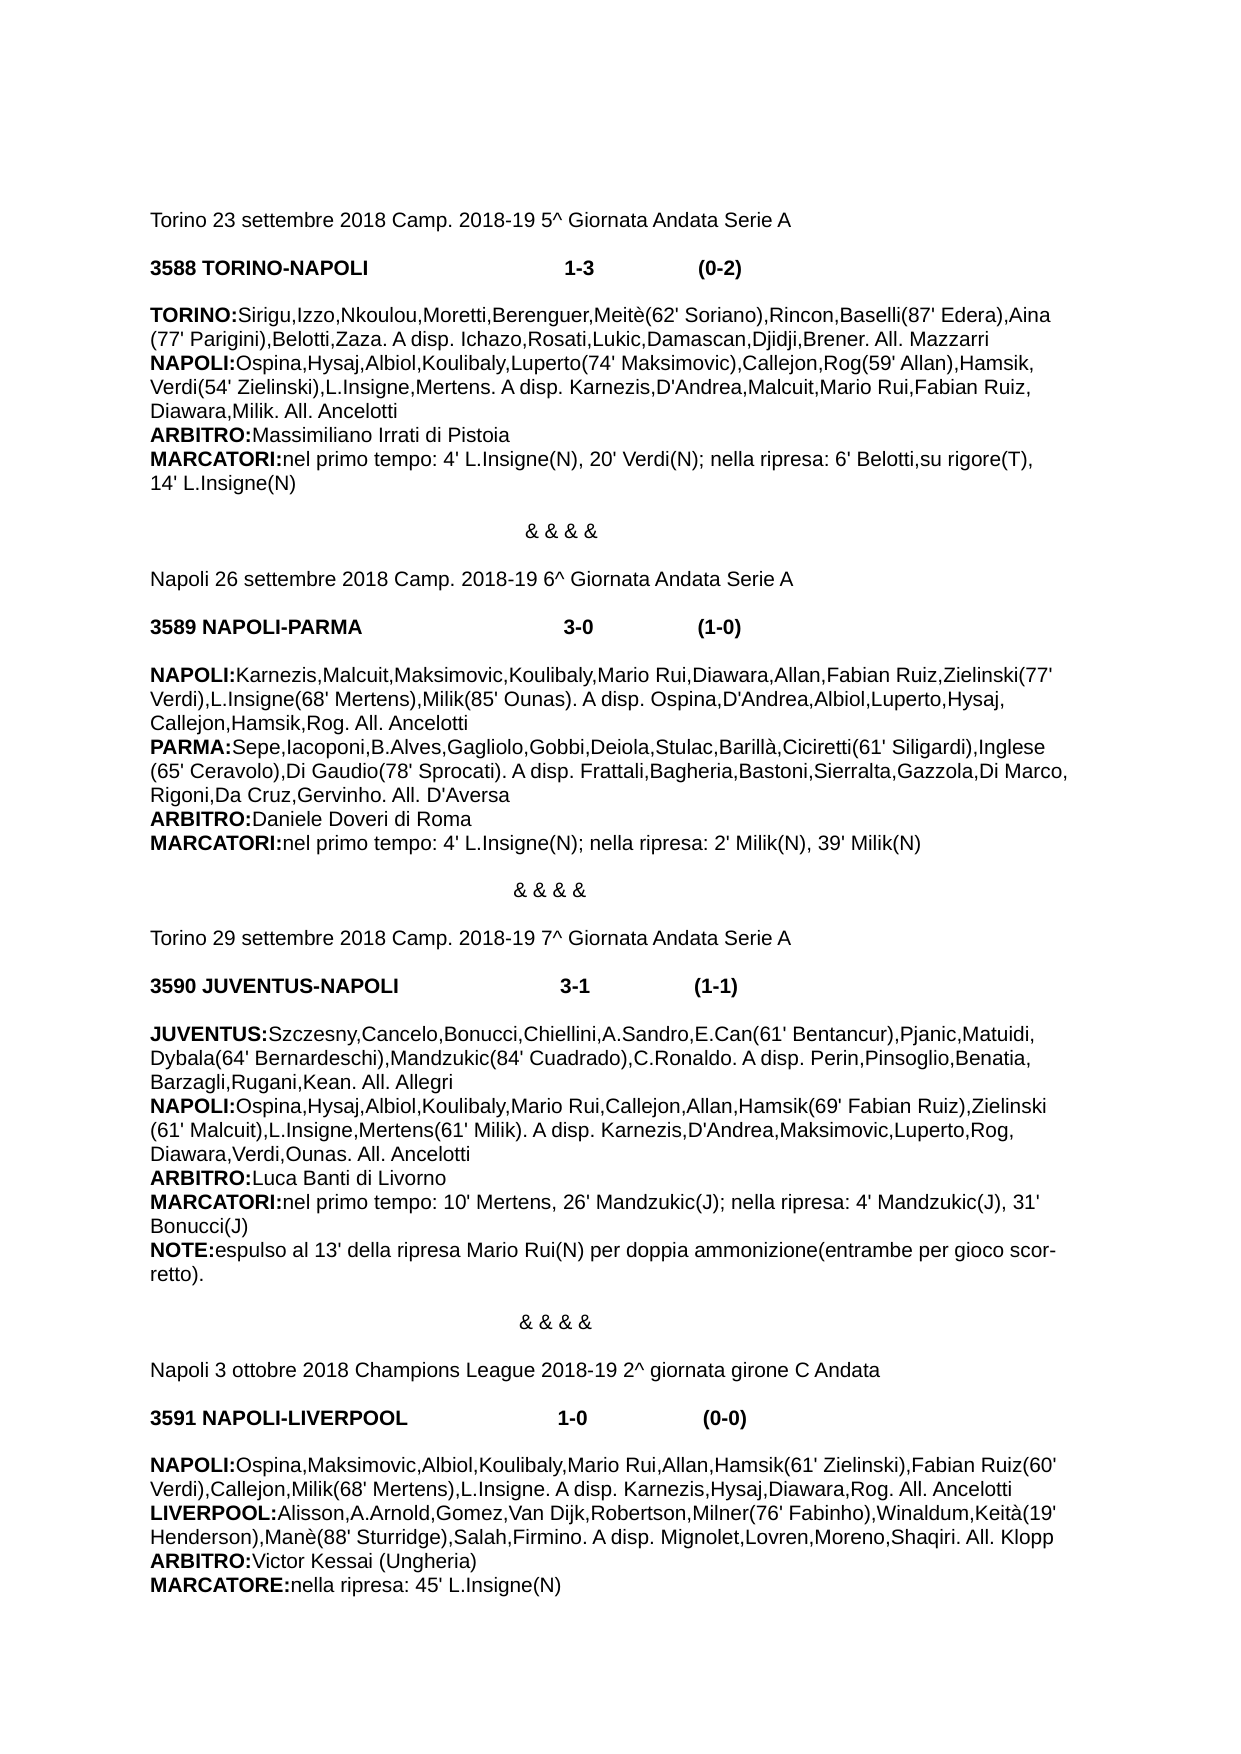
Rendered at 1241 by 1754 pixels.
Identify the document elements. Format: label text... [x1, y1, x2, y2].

text MARCATORI:nel primo tempo: 4' L.Insigne(N), 20' Verdi(N); nella ripresa: 6' Belotti,su rigore(T), [150, 447, 1120, 471]
text 14' L.Insigne(N) [150, 471, 1120, 495]
text (61' Malcuit),L.Insigne,Mertens(61' Milik). A disp. Karnezis,D'Andrea,Maksimovic,Luperto,Rog, [150, 1118, 1120, 1142]
text & & & & [150, 878, 1120, 902]
text retto). [150, 1262, 1120, 1286]
text Rigoni,Da Cruz,Gervinho. All. D'Aversa [150, 782, 1120, 806]
text NAPOLI:Karnezis,Malcuit,Maksimovic,Koulibaly,Mario Rui,Diawara,Allan,Fabian Ruiz,Zielinski(77' [150, 663, 1120, 687]
text Torino 23 settembre 2018 Camp. 2018-19 5^ Giornata Andata Serie A [150, 207, 1120, 231]
text (65' Ceravolo),Di Gaudio(78' Sprocati). A disp. Frattali,Bagheria,Bastoni,Sierralta,Gazzola,Di Marco, [150, 758, 1120, 782]
text Barzagli,Rugani,Kean. All. Allegri [150, 1070, 1120, 1094]
text Verdi),L.Insigne(68' Mertens),Milik(85' Ounas). A disp. Ospina,D'Andrea,Albiol,Luperto,Hysaj, [150, 687, 1120, 711]
text Diawara,Milik. All. Ancelotti [150, 399, 1120, 423]
text TORINO:Sirigu,Izzo,Nkoulou,Moretti,Berenguer,Meitè(62' Soriano),Rincon,Baselli(87' Edera),Aina [150, 303, 1120, 327]
text 3591 NAPOLI-LIVERPOOL 1-0 (0-0) [150, 1405, 1120, 1429]
text 3588 TORINO-NAPOLI 1-3 (0-2) [150, 255, 1120, 279]
text ARBITRO:Massimiliano Irrati di Pistoia [150, 423, 1120, 447]
text NAPOLI:Ospina,Hysaj,Albiol,Koulibaly,Luperto(74' Maksimovic),Callejon,Rog(59' Allan),Hamsik, [150, 351, 1120, 375]
text Verdi(54' Zielinski),L.Insigne,Mertens. A disp. Karnezis,D'Andrea,Malcuit,Mario Rui,Fabian Ruiz, [150, 375, 1120, 399]
text Napoli 3 ottobre 2018 Champions League 2018-19 2^ giornata girone C Andata [150, 1357, 1120, 1381]
text Bonucci(J) [150, 1214, 1120, 1238]
text MARCATORE:nella ripresa: 45' L.Insigne(N) [150, 1573, 1120, 1597]
text ARBITRO:Daniele Doveri di Roma [150, 806, 1120, 830]
text LIVERPOOL:Alisson,A.Arnold,Gomez,Van Dijk,Robertson,Milner(76' Fabinho),Winaldum,Keità(19' [150, 1501, 1120, 1525]
text PARMA:Sepe,Iacoponi,B.Alves,Gagliolo,Gobbi,Deiola,Stulac,Barillà,Ciciretti(61' Siligardi),Inglese [150, 734, 1120, 758]
text & & & & [150, 1309, 1120, 1333]
text NOTE:espulso al 13' della ripresa Mario Rui(N) per doppia ammonizione(entrambe per gioco scor- [150, 1238, 1120, 1262]
text 3589 NAPOLI-PARMA 3-0 (1-0) [150, 615, 1120, 639]
text ARBITRO:Victor Kessai (Ungheria) [150, 1549, 1120, 1573]
text Napoli 26 settembre 2018 Camp. 2018-19 6^ Giornata Andata Serie A [150, 567, 1120, 591]
text JUVENTUS:Szczesny,Cancelo,Bonucci,Chiellini,A.Sandro,E.Can(61' Bentancur),Pjanic,Matuidi, [150, 1022, 1120, 1046]
text MARCATORI:nel primo tempo: 4' L.Insigne(N); nella ripresa: 2' Milik(N), 39' Milik(N) [150, 830, 1120, 854]
text ARBITRO:Luca Banti di Livorno [150, 1166, 1120, 1190]
text Callejon,Hamsik,Rog. All. Ancelotti [150, 711, 1120, 734]
text Torino 29 settembre 2018 Camp. 2018-19 7^ Giornata Andata Serie A [150, 926, 1120, 950]
text Dybala(64' Bernardeschi),Mandzukic(84' Cuadrado),C.Ronaldo. A disp. Perin,Pinsoglio,Benatia, [150, 1046, 1120, 1070]
text Henderson),Manè(88' Sturridge),Salah,Firmino. A disp. Mignolet,Lovren,Moreno,Shaqiri. All. Klopp [150, 1525, 1120, 1549]
text NAPOLI:Ospina,Maksimovic,Albiol,Koulibaly,Mario Rui,Allan,Hamsik(61' Zielinski),Fabian Ruiz(60' [150, 1453, 1120, 1477]
text MARCATORI:nel primo tempo: 10' Mertens, 26' Mandzukic(J); nella ripresa: 4' Mandzukic(J), 31' [150, 1190, 1120, 1214]
text Verdi),Callejon,Milik(68' Mertens),L.Insigne. A disp. Karnezis,Hysaj,Diawara,Rog. All. Ancelotti [150, 1477, 1120, 1501]
text NAPOLI:Ospina,Hysaj,Albiol,Koulibaly,Mario Rui,Callejon,Allan,Hamsik(69' Fabian Ruiz),Zielinski [150, 1094, 1120, 1118]
text Diawara,Verdi,Ounas. All. Ancelotti [150, 1142, 1120, 1166]
text 3590 JUVENTUS-NAPOLI 3-1 (1-1) [150, 974, 1120, 998]
text (77' Parigini),Belotti,Zaza. A disp. Ichazo,Rosati,Lukic,Damascan,Djidji,Brener. All. Mazzarri [150, 327, 1120, 351]
text & & & & [150, 519, 1120, 543]
